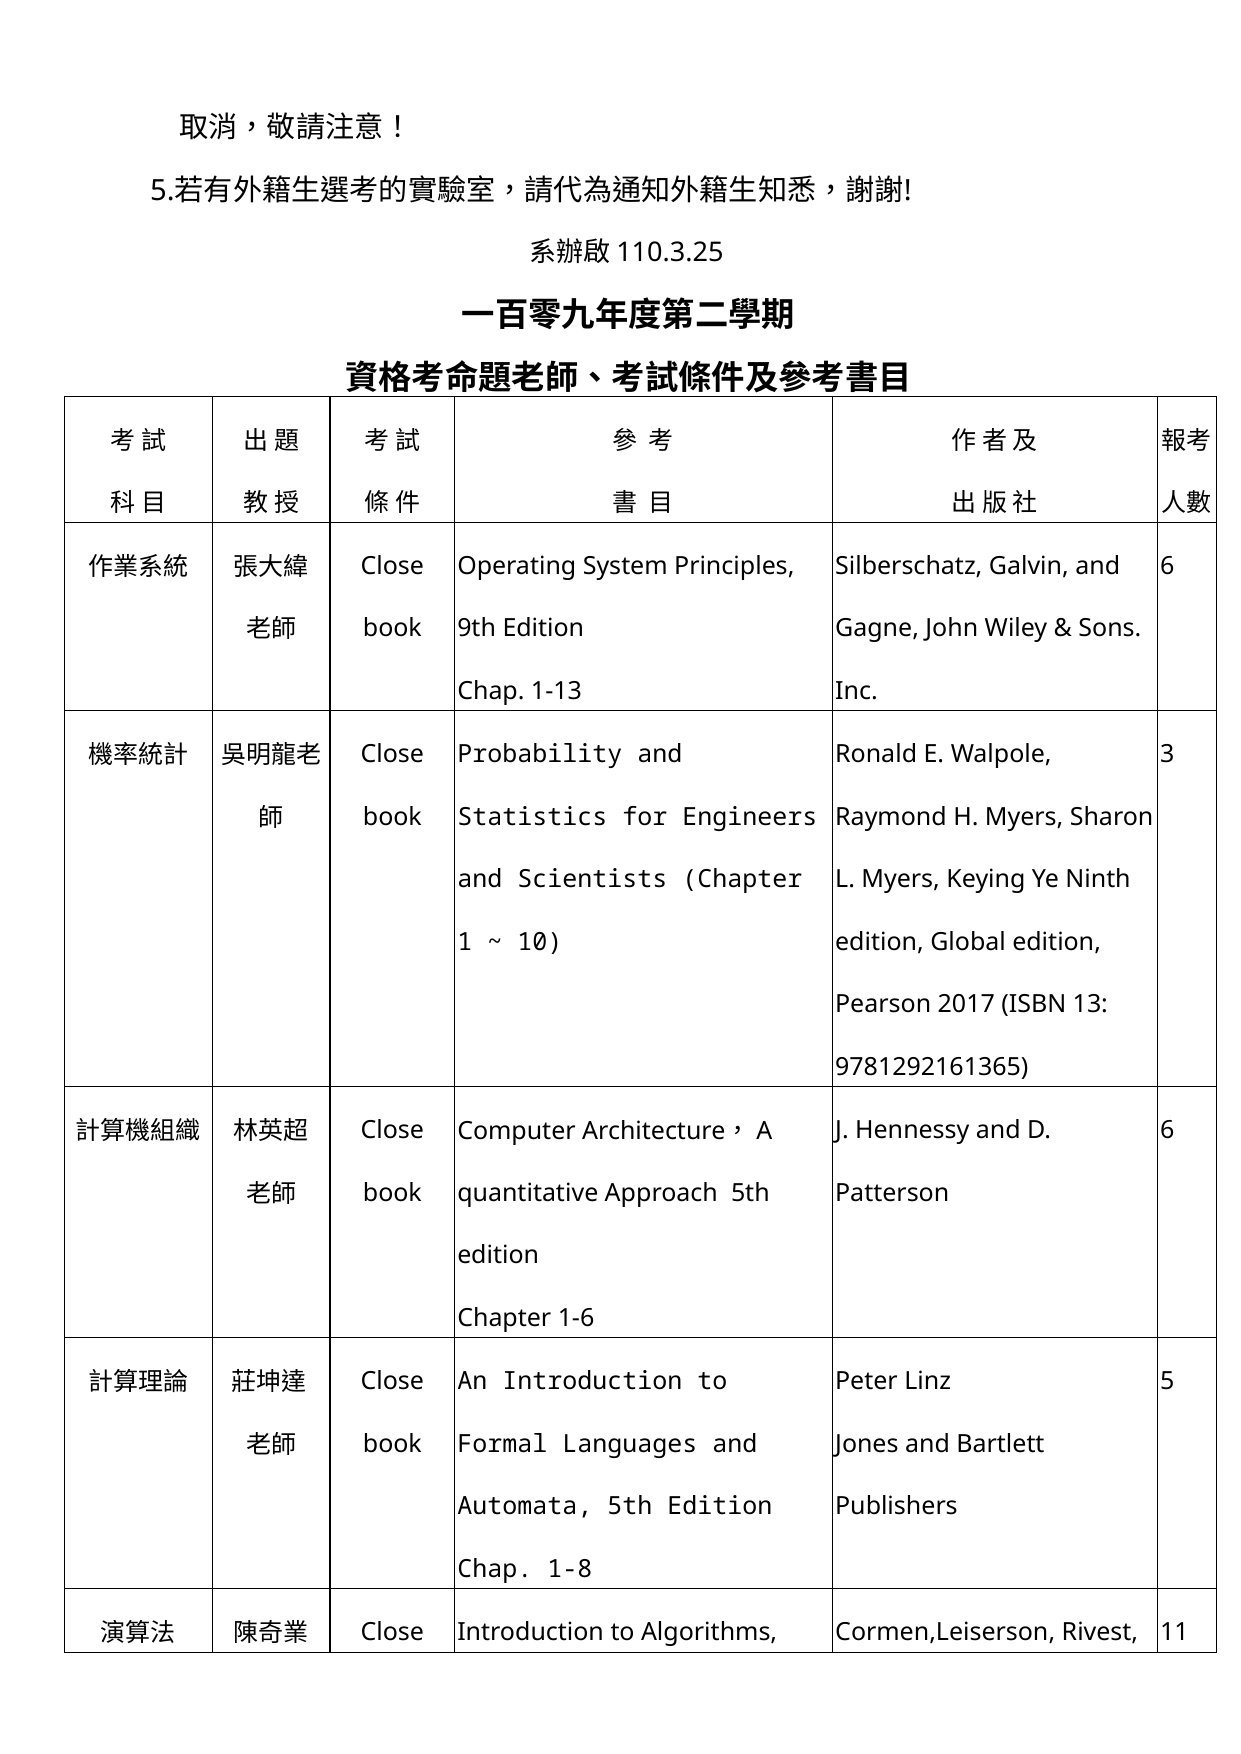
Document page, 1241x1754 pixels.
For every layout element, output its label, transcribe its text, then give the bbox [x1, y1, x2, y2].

text 5.若有外籍生選考的實驗室，請代為通知外籍生知悉，謝謝! [150, 146, 1106, 208]
table_header 報考人數 [1158, 397, 1216, 522]
table_cell Computer Architecture， A quantitative Approach 5th edition Chapter 1-6 [455, 1087, 832, 1337]
table_cell Operating System Principles, 9th Edition Chap. 1-13 [455, 523, 832, 710]
table_cell 6 [1158, 1087, 1216, 1337]
table_header 作 者 及 出 版 社 [833, 397, 1157, 522]
table_cell 計算理論 [65, 1338, 212, 1588]
table_cell J. Hennessy and D. Patterson [833, 1087, 1157, 1337]
table_cell Silberschatz, Galvin, and Gagne, John Wiley & Sons. Inc. [833, 523, 1157, 710]
table_cell 3 [1158, 711, 1216, 1086]
table_cell 陳奇業 [213, 1589, 329, 1652]
table_cell Introduction to Algorithms, [455, 1589, 832, 1652]
table_cell Close [331, 1589, 454, 1652]
table_header 考 試 科 目 [65, 397, 212, 522]
table_cell Close book [331, 1338, 454, 1588]
table_cell 6 [1158, 523, 1216, 710]
table_header 出 題 教 授 [213, 397, 329, 522]
text 資格考命題老師、考試條件及參考書目 [150, 333, 1106, 396]
table_cell 莊坤達 老師 [213, 1338, 329, 1588]
table_cell Close book [331, 711, 454, 1086]
table_cell 5 [1158, 1338, 1216, 1588]
table_cell Cormen,Leiserson, Rivest, [833, 1589, 1157, 1652]
table_header 參 考 書 目 [455, 397, 832, 522]
table_cell 張大緯 老師 [213, 523, 329, 710]
table_cell Close book [331, 523, 454, 710]
table_cell 11 [1158, 1589, 1216, 1652]
text 取消，敬請注意！ [150, 83, 1106, 146]
table_cell Probability and Statistics for Engineers and Scientists (Chapter 1 ~ 10) [455, 711, 832, 1086]
table_cell An Introduction to Formal Languages and Automata, 5th Edition Chap. 1-8 [455, 1338, 832, 1588]
table_cell 演算法 [65, 1589, 212, 1652]
table_cell Peter Linz Jones and Bartlett Publishers [833, 1338, 1157, 1588]
table_cell 機率統計 [65, 711, 212, 1086]
table_cell 作業系統 [65, 523, 212, 710]
table_cell 計算機組織 [65, 1087, 212, 1337]
table_cell Ronald E. Walpole, Raymond H. Myers, Sharon L. Myers, Keying Ye Ninth edition, Global edition, Pearson 2017 (ISBN 13: 9781292161365) [833, 711, 1157, 1086]
table_cell 吳明龍老師 [213, 711, 329, 1086]
text 一百零九年度第二學期 [150, 271, 1106, 333]
text 系辦啟110.3.25 [150, 208, 1106, 271]
table_cell Close book [331, 1087, 454, 1337]
table_cell 林英超 老師 [213, 1087, 329, 1337]
table_header 考 試 條 件 [331, 397, 454, 522]
